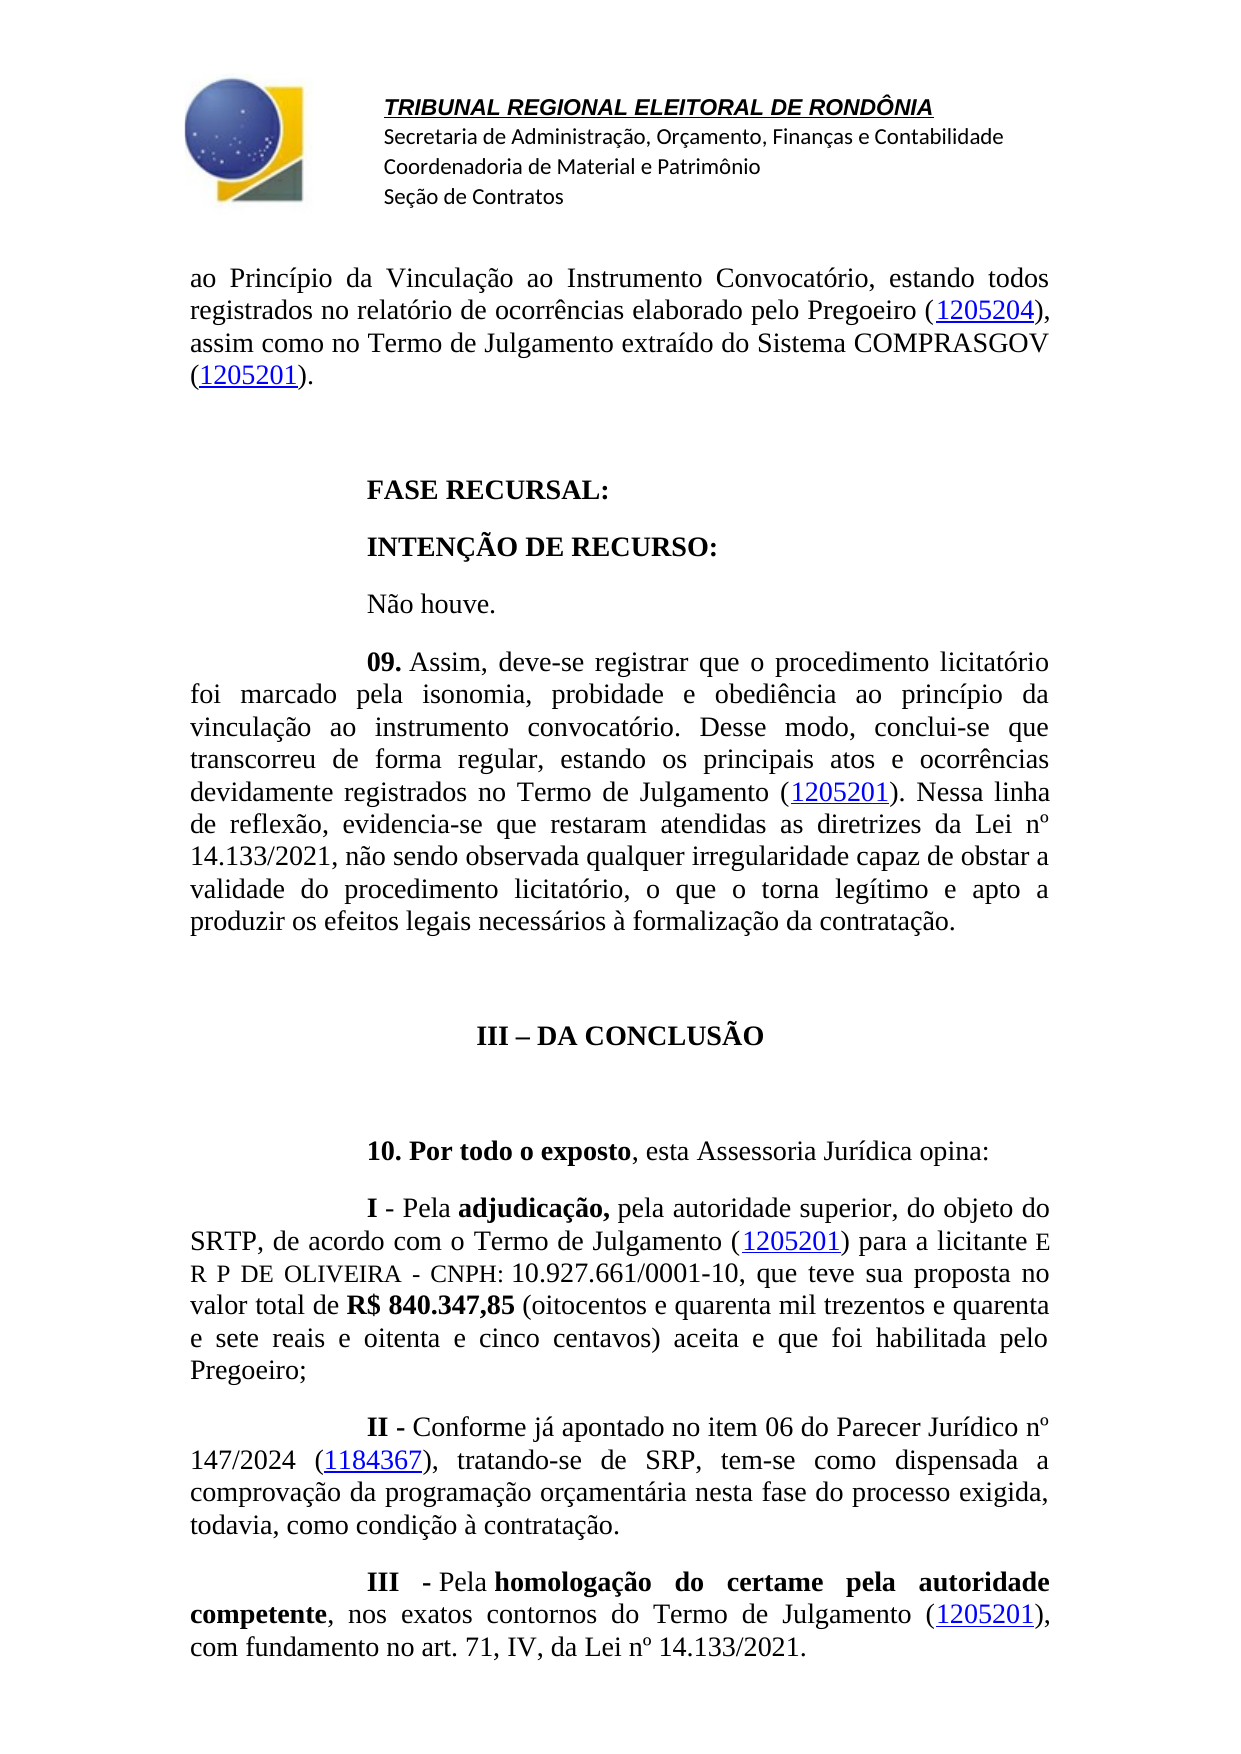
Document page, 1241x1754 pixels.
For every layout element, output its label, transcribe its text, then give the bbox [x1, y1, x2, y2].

text INTENÇÃO DE RECURSO: [190, 530, 1051, 563]
text III – DA CONCLUSÃO [190, 1019, 1051, 1051]
text II - Conforme já apontado no item 06 do Parecer Jurídico nº 147/2024 (1184367), tratando-se de SRP, tem-se como dispensada a comprovação da programação orçamentária nesta fase do processo exigida, todavia, como condição à contratação. [190, 1411, 1051, 1540]
text III - Pela homologação do certame pela autoridade competente, nos exatos contornos do Termo de Julgamento (1205201​​​​​), com fundamento no art. 71, IV, da Lei nº 14.133/2021. [190, 1565, 1051, 1662]
text I - Pela adjudicação, pela autoridade superior, do objeto do SRTP, de acordo com o Termo de Julgamento (1205201) para a licitante E R P DE OLIVEIRA - CNPH: 10.927.661/0001-10, que teve sua proposta no valor total de R$ 840.347,85 (oitocentos e quarenta mil trezentos e quarenta e sete reais e oitenta e cinco centavos) aceita e que foi habilitada pelo Pregoeiro; [190, 1191, 1051, 1386]
text 10. Por todo o exposto, esta Assessoria Jurídica opina: [190, 1134, 1051, 1166]
text Não houve. [190, 588, 1051, 620]
text ao Princípio da Vinculação ao Instrumento Convocatório, estando todos registrados no relatório de ocorrências elaborado pelo Pregoeiro (1205204), assim como no Termo de Julgamento extraído do Sistema COMPRASGOV (1205201). [190, 261, 1051, 390]
text FASE RECURSAL: [190, 473, 1051, 505]
text 09. Assim, deve-se registrar que o procedimento licitatório foi marcado pela isonomia, probidade e obediência ao princípio da vinculação ao instrumento convocatório. Desse modo, conclui-se que transcorreu de forma regular, estando os principais atos e ocorrências devidamente registrados no Termo de Julgamento (1205201). Nessa linha de reflexão, evidencia-se que restaram atendidas as diretrizes da Lei nº 14.133/2021, não sendo observada qualquer irregularidade capaz de obstar a validade do procedimento licitatório, o que o torna legítimo e apto a produzir os efeitos legais necessários à formalização da contratação. [190, 645, 1051, 937]
